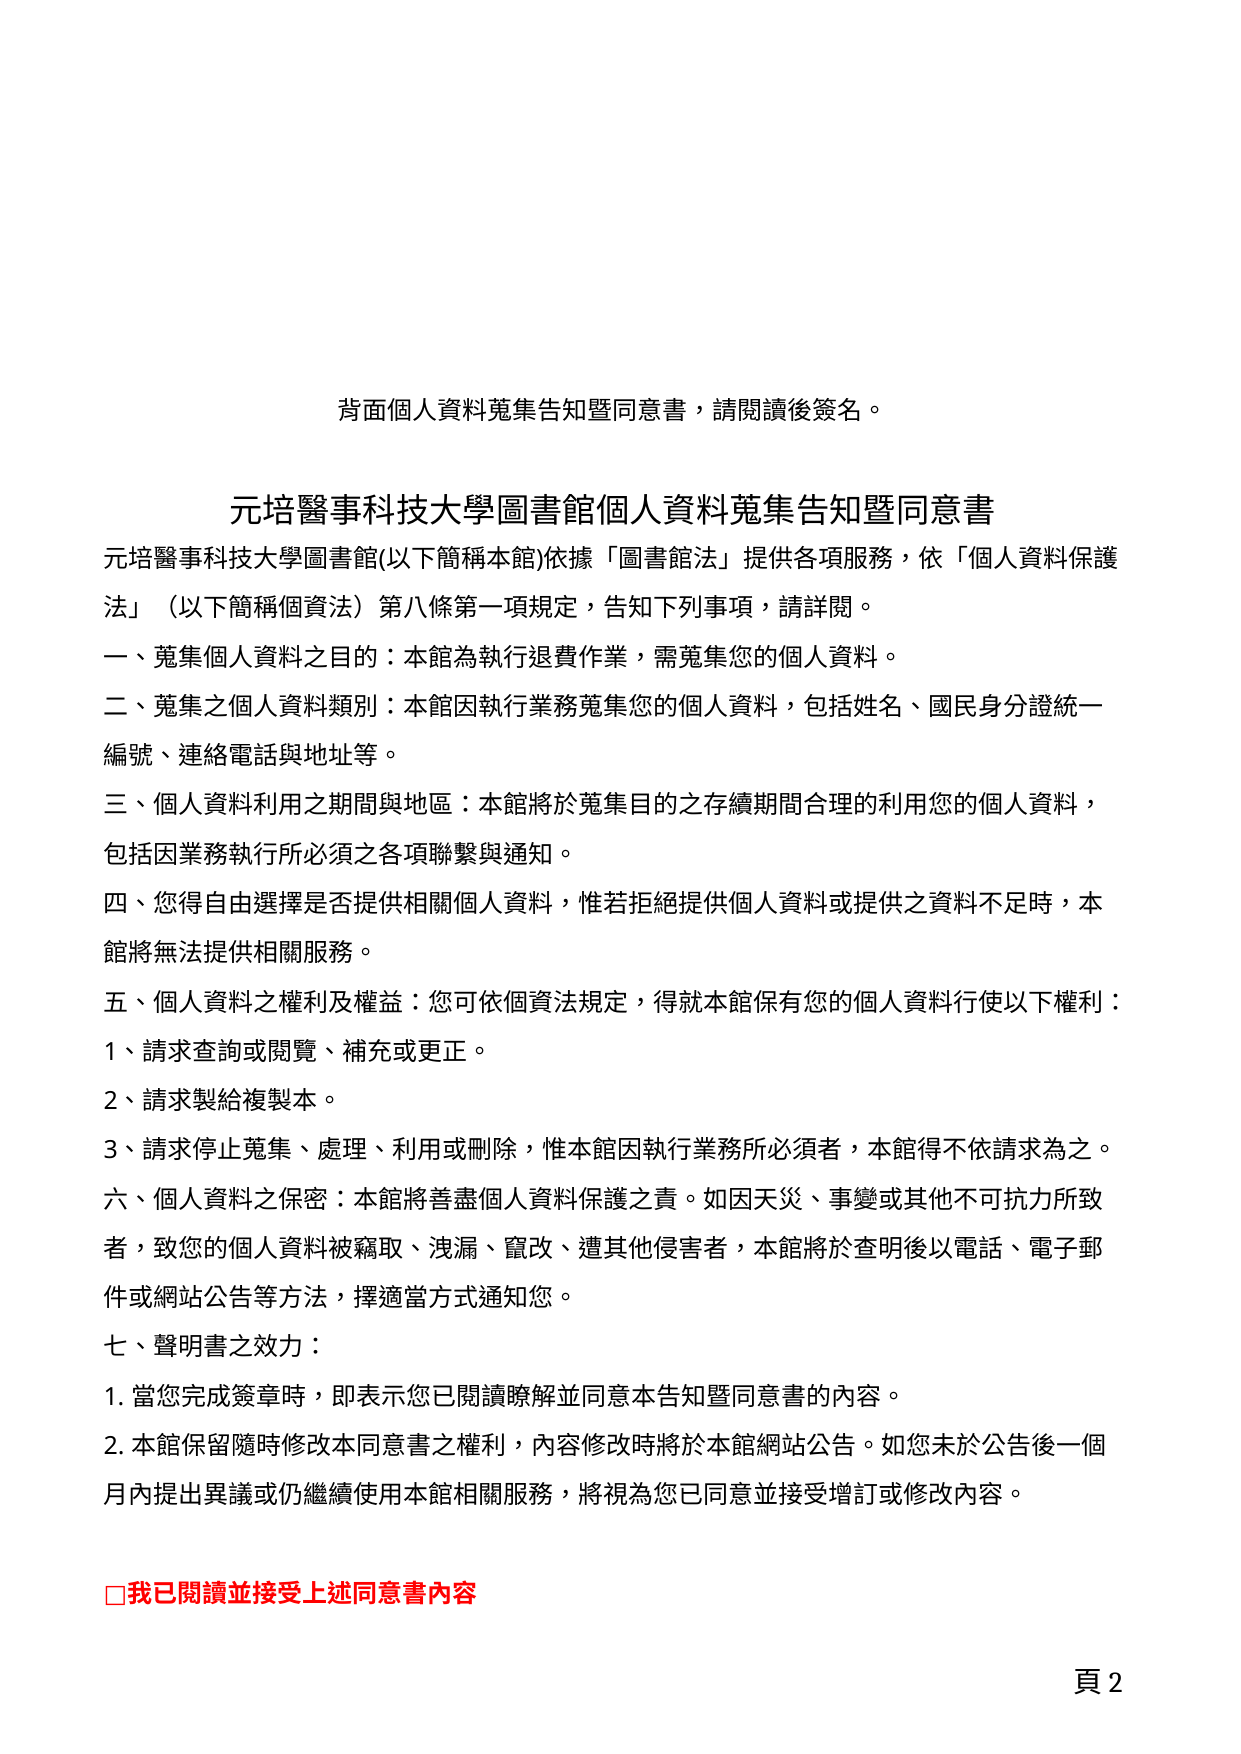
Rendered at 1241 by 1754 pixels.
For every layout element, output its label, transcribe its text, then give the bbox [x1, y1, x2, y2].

text 2、請求製給複製本。 [103, 1074, 1122, 1123]
text 元培醫事科技大學圖書館(以下簡稱本館)依據「圖書館法」提供各項服務，依「個人資料保護法」（以下簡稱個資法）第八條第一項規定，告知下列事項，請詳閱。 [103, 532, 1122, 631]
text 2. 本館保留隨時修改本同意書之權利，內容修改時將於本館網站公告。如您未於公告後一個月內提出異議或仍繼續使用本館相關服務，將視為您已同意並接受增訂或修改內容。 [103, 1419, 1122, 1517]
text 二、蒐集之個人資料類別：本館因執行業務蒐集您的個人資料，包括姓名、國民身分證統一編號、連絡電話與地址等。 [103, 680, 1122, 778]
text 七、聲明書之效力： [103, 1320, 1122, 1370]
text 三、個人資料利用之期間與地區：本館將於蒐集目的之存續期間合理的利用您的個人資料，包括因業務執行所必須之各項聯繫與通知。 [103, 778, 1122, 877]
text 1、請求查詢或閱覽、補充或更正。 [103, 1025, 1122, 1074]
text □我已閱讀並接受上述同意書內容 [103, 1567, 1122, 1616]
text 六、個人資料之保密：本館將善盡個人資料保護之責。如因天災、事變或其他不可抗力所致者，致您的個人資料被竊取、洩漏、竄改、遭其他侵害者，本館將於查明後以電話、電子郵件或網站公告等方法，擇適當方式通知您。 [103, 1173, 1122, 1320]
text 1. 當您完成簽章時，即表示您已閱讀瞭解並同意本告知暨同意書的內容。 [103, 1370, 1122, 1419]
text 元培醫事科技大學圖書館個人資料蒐集告知暨同意書 [103, 483, 1122, 532]
text 五、個人資料之權利及權益：您可依個資法規定，得就本館保有您的個人資料行使以下權利： [103, 976, 1122, 1025]
text 四、您得自由選擇是否提供相關個人資料，惟若拒絕提供個人資料或提供之資料不足時，本館將無法提供相關服務。 [103, 877, 1122, 976]
text 一、蒐集個人資料之目的：本館為執行退費作業，需蒐集您的個人資料。 [103, 631, 1122, 680]
text 3、請求停止蒐集、處理、利用或刪除，惟本館因執行業務所必須者，本館得不依請求為之。 [103, 1123, 1122, 1173]
text 背面個人資料蒐集告知暨同意書，請閱讀後簽名。 [103, 384, 1122, 433]
